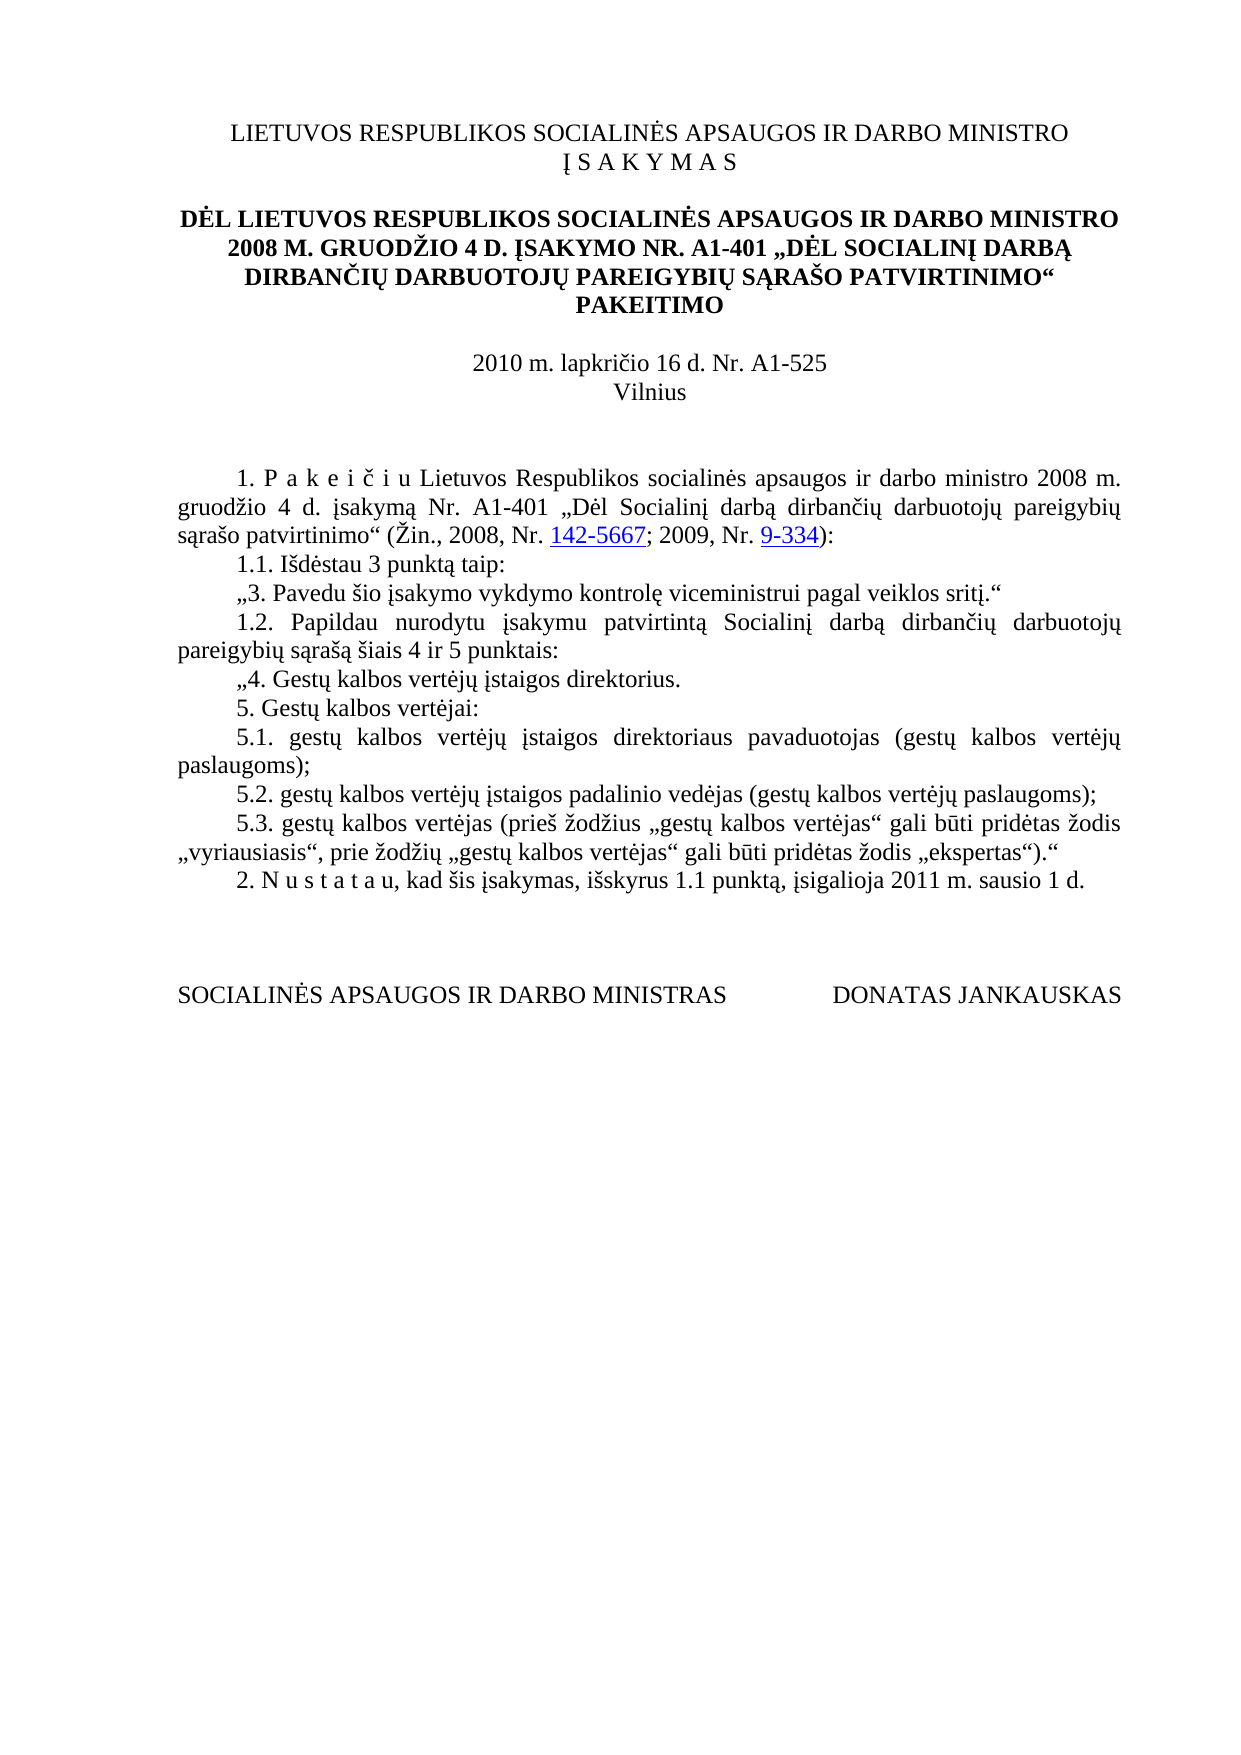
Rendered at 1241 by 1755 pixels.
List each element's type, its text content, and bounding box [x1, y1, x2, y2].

text LIETUVOS RESPUBLIKOS SOCIALINĖS APSAUGOS IR DARBO MINISTRO [177, 118, 1122, 147]
text 5.2. gestų kalbos vertėjų įstaigos padalinio vedėjas (gestų kalbos vertėjų paslaugoms); [177, 779, 1122, 808]
text 2. N u s t a t a u, kad šis įsakymas, išskyrus 1.1 punktą, įsigalioja 2011 m. sausio 1 d. [177, 866, 1122, 894]
text Vilnius [177, 377, 1122, 406]
text 5.3. gestų kalbos vertėjas (prieš žodžius „gestų kalbos vertėjas“ gali būti pridėtas žodis „vyriausiasis“, prie žodžių „gestų kalbos vertėjas“ gali būti pridėtas žodis „ekspertas“).“ [177, 808, 1122, 866]
text Į S A K Y M A S [177, 147, 1122, 176]
text 1.1. Išdėstau 3 punktą taip: [177, 549, 1122, 578]
text 5.1. gestų kalbos vertėjų įstaigos direktoriaus pavaduotojas (gestų kalbos vertėjų paslaugoms); [177, 722, 1122, 779]
text 5. Gestų kalbos vertėjai: [177, 693, 1122, 722]
text 2010 m. lapkričio 16 d. Nr. A1-525 [177, 348, 1122, 377]
text Socialinės apsaugos ir darbo ministras Donatas Jankauskas [177, 981, 1122, 1009]
text 1.2. Papildau nurodytu įsakymu patvirtintą Socialinį darbą dirbančių darbuotojų pareigybių sąrašą šiais 4 ir 5 punktais: [177, 607, 1122, 664]
text „4. Gestų kalbos vertėjų įstaigos direktorius. [177, 664, 1122, 693]
text „3. Pavedu šio įsakymo vykdymo kontrolę viceministrui pagal veiklos sritį.“ [177, 578, 1122, 607]
text 1. P a k e i č i u Lietuvos Respublikos socialinės apsaugos ir darbo ministro 2008 m. gruodžio 4 d. įsakymą Nr. A1-401 „Dėl Socialinį darbą dirbančių darbuotojų pareigybių sąrašo patvirtinimo“ (Žin., 2008, Nr. 142-5667; 2009, Nr. 9-334): [177, 463, 1122, 549]
text DĖL LIETUVOS RESPUBLIKOS SOCIALINĖS APSAUGOS IR DARBO MINISTRO 2008 m. GRUODŽIO 4 d. ĮSAKYMO Nr. A1-401 „DĖL SOCIALINĮ DARBĄ DIRBANČIŲ DARBUOTOJŲ PAREIGYBIŲ SĄRAŠO PATVIRTINIMO“ PAKEITIMO [177, 204, 1122, 319]
